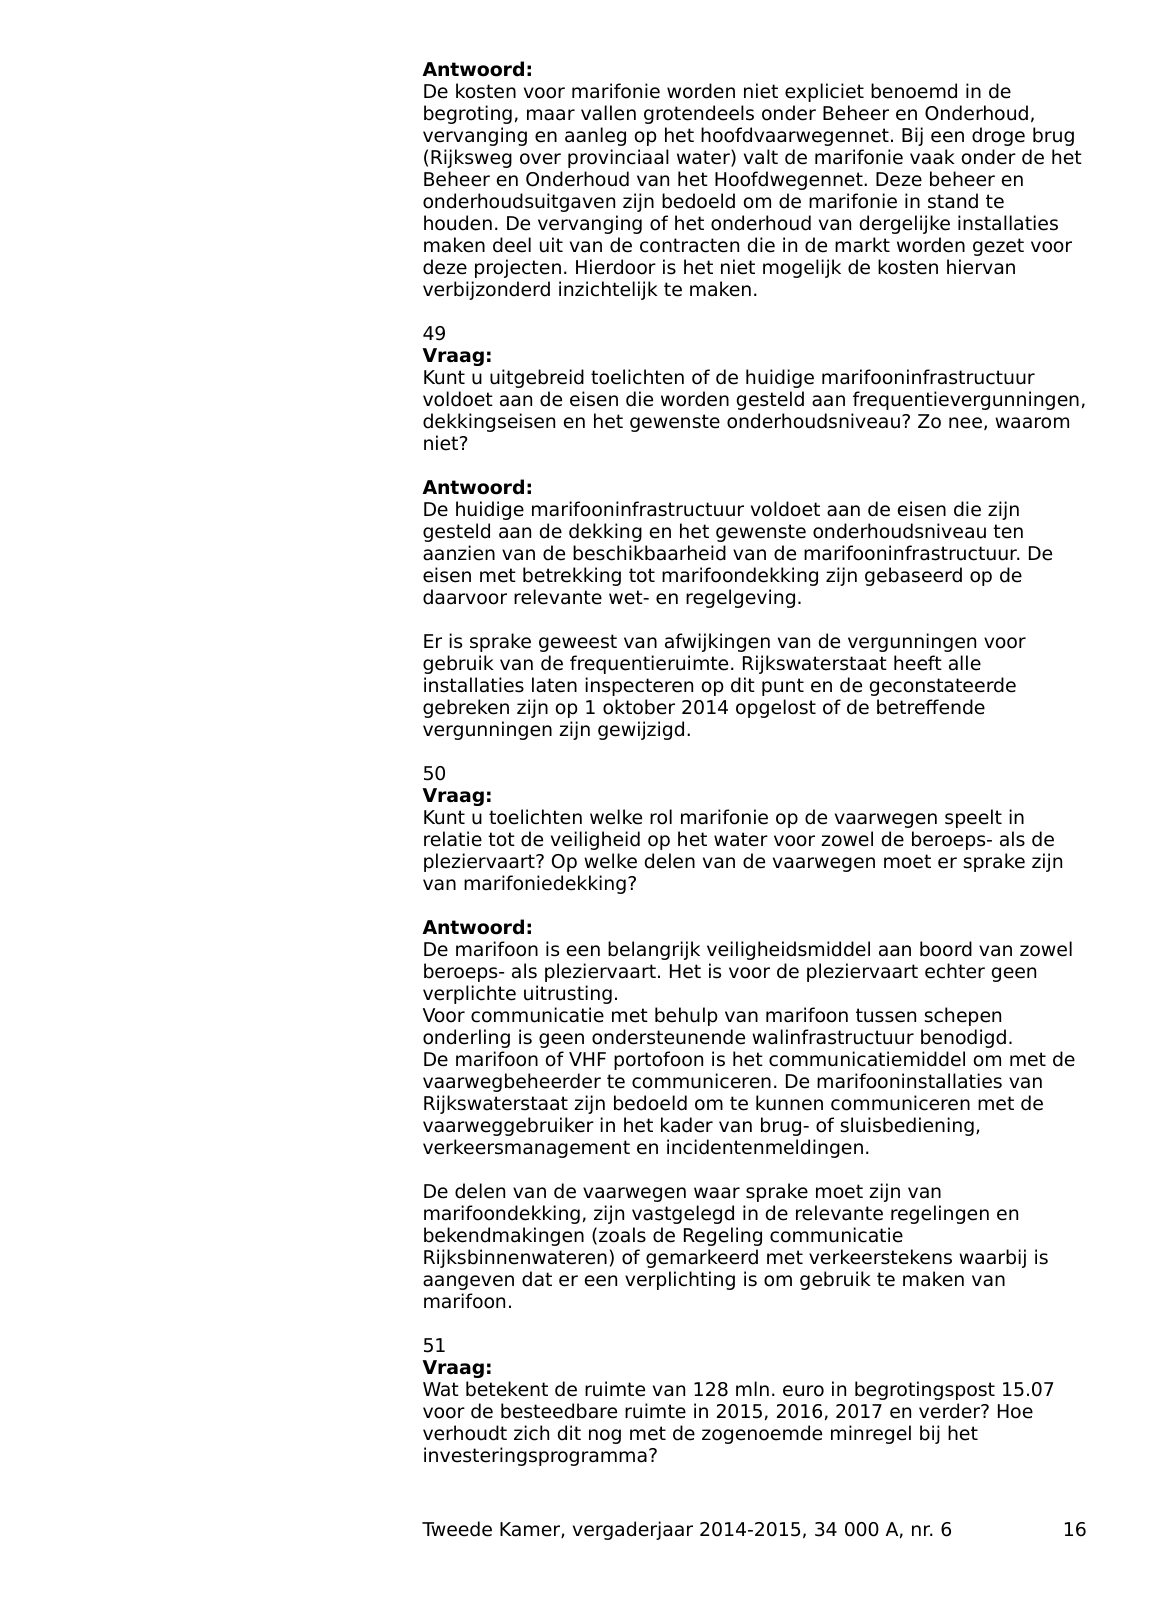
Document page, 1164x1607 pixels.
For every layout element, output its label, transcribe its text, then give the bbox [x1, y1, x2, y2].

text Antwoord: [422, 477, 1087, 499]
text Voor communicatie met behulp van marifoon tussen schepen onderling is geen ondersteunende walinfrastructuur benodigd. [422, 1005, 1087, 1049]
text Er is sprake geweest van afwijkingen van de vergunningen voor gebruik van de frequentieruimte. Rijkswaterstaat heeft alle installaties laten inspecteren op dit punt en de geconstateerde gebreken zijn op 1 oktober 2014 opgelost of de betreffende vergunningen zijn gewijzigd. [422, 631, 1087, 741]
text Antwoord: [422, 917, 1087, 939]
text De kosten voor marifonie worden niet expliciet benoemd in de begroting, maar vallen grotendeels onder Beheer en Onderhoud, vervanging en aanleg op het hoofdvaarwegennet. Bij een droge brug (Rijksweg over provinciaal water) valt de marifonie vaak onder de het Beheer en Onderhoud van het Hoofdwegennet. Deze beheer en onderhoudsuitgaven zijn bedoeld om de marifonie in stand te houden. De vervanging of het onderhoud van dergelijke installaties maken deel uit van de contracten die in de markt worden gezet voor deze projecten. Hierdoor is het niet mogelijk de kosten hiervan verbijzonderd inzichtelijk te maken. [422, 81, 1087, 301]
text Vraag: [422, 785, 1087, 807]
text De marifoon of VHF portofoon is het communicatiemiddel om met de vaarwegbeheerder te communiceren. De marifooninstallaties van Rijkswaterstaat zijn bedoeld om te kunnen communiceren met de vaarweggebruiker in het kader van brug- of sluisbediening, verkeersmanagement en incidentenmeldingen. [422, 1049, 1087, 1159]
text Kunt u uitgebreid toelichten of de huidige marifooninfrastructuur voldoet aan de eisen die worden gesteld aan frequentievergunningen, dekkingseisen en het gewenste onderhoudsniveau? Zo nee, waarom niet? [422, 367, 1087, 455]
text Antwoord: [422, 59, 1087, 81]
text De marifoon is een belangrijk veiligheidsmiddel aan boord van zowel beroeps- als pleziervaart. Het is voor de pleziervaart echter geen verplichte uitrusting. [422, 939, 1087, 1005]
text Wat betekent de ruimte van 128 mln. euro in begrotingspost 15.07 voor de besteedbare ruimte in 2015, 2016, 2017 en verder? Hoe verhoudt zich dit nog met de zogenoemde minregel bij het investeringsprogramma? [422, 1379, 1087, 1467]
text 50 [422, 763, 1087, 785]
text 49 [422, 323, 1087, 345]
text Vraag: [422, 345, 1087, 367]
text De delen van de vaarwegen waar sprake moet zijn van marifoondekking, zijn vastgelegd in de relevante regelingen en bekendmakingen (zoals de Regeling communicatie Rijksbinnenwateren) of gemarkeerd met verkeerstekens waarbij is aangeven dat er een verplichting is om gebruik te maken van marifoon. [422, 1181, 1087, 1313]
text Kunt u toelichten welke rol marifonie op de vaarwegen speelt in relatie tot de veiligheid op het water voor zowel de beroeps- als de pleziervaart? Op welke delen van de vaarwegen moet er sprake zijn van marifoniedekking? [422, 807, 1087, 895]
text Vraag: [422, 1357, 1087, 1379]
text 51 [422, 1335, 1087, 1357]
text De huidige marifooninfrastructuur voldoet aan de eisen die zijn gesteld aan de dekking en het gewenste onderhoudsniveau ten aanzien van de beschikbaarheid van de marifooninfrastructuur. De eisen met betrekking tot marifoondekking zijn gebaseerd op de daarvoor relevante wet- en regelgeving. [422, 499, 1087, 609]
